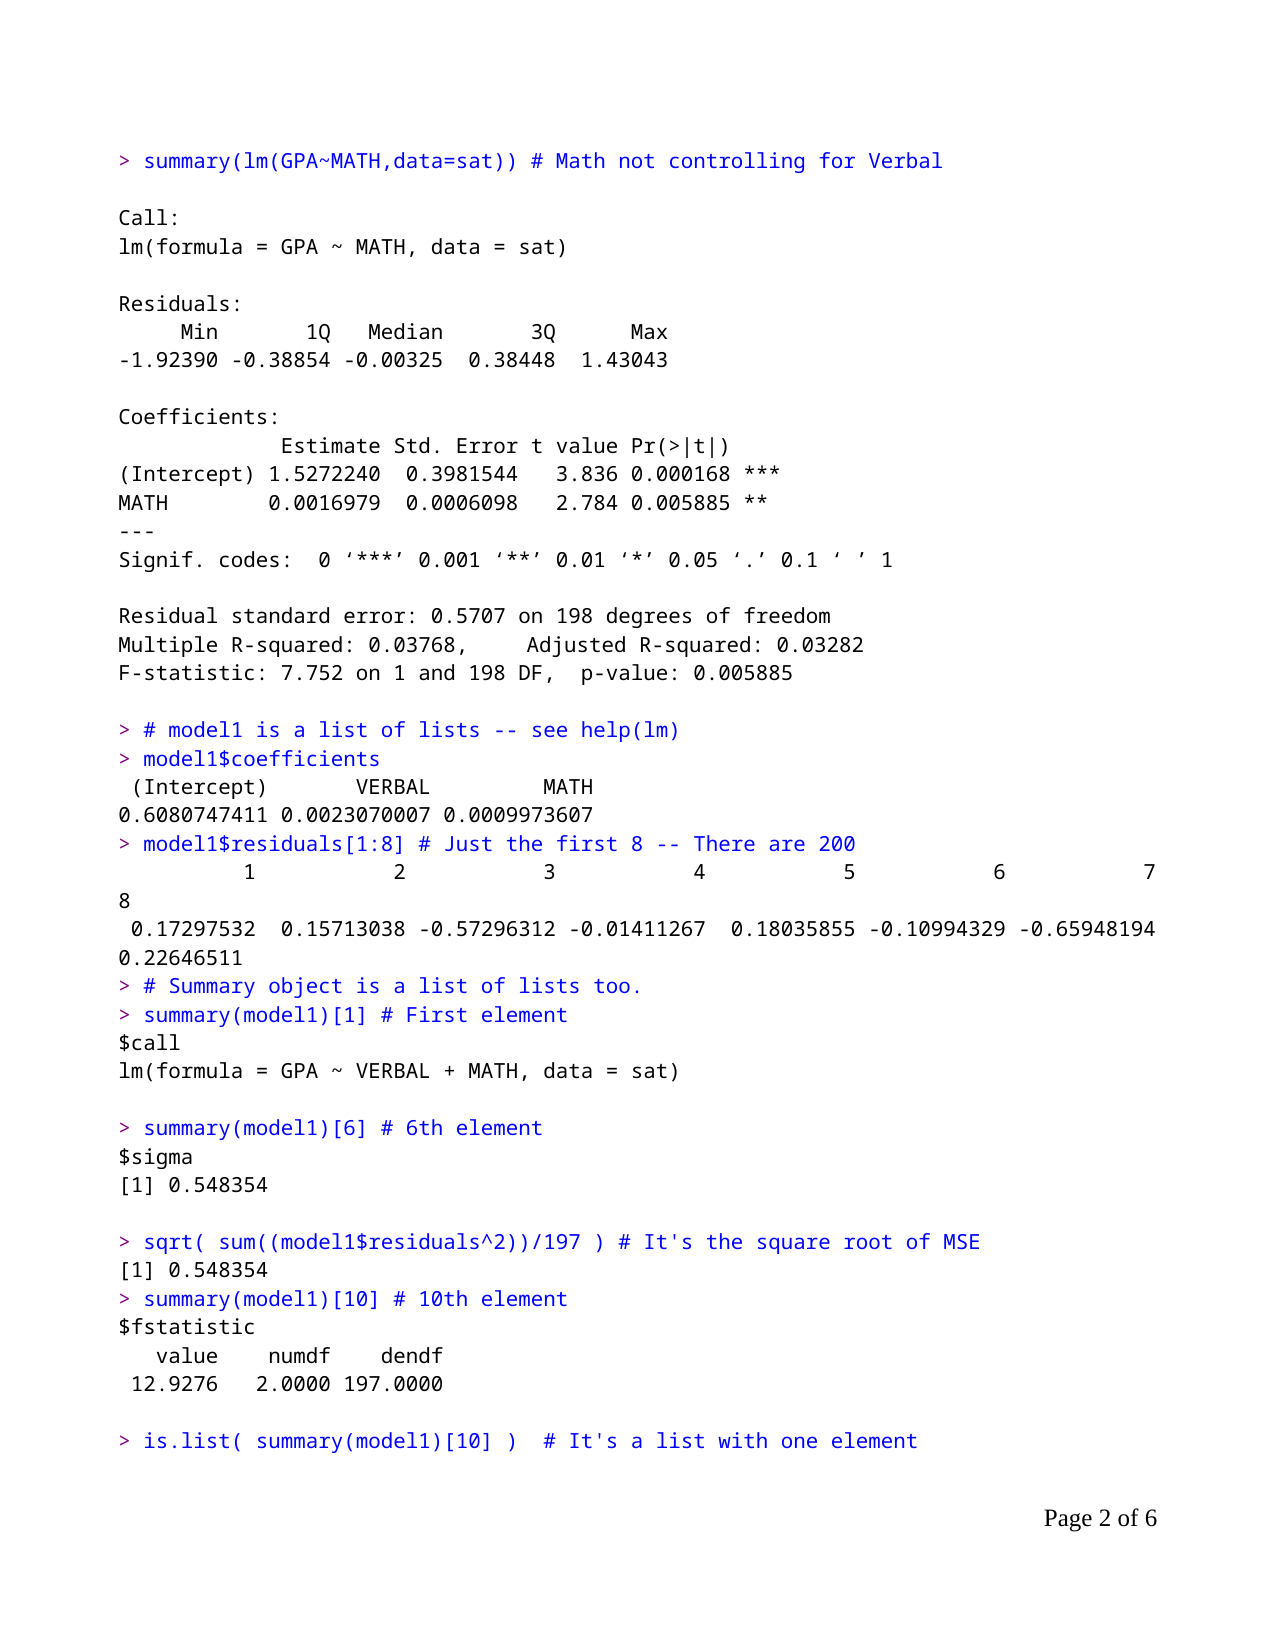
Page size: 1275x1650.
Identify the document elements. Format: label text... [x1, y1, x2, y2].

text > sqrt( sum((model1$residuals^2))/197 ) # It's the square root of MSE [118, 1227, 1157, 1256]
text > model1$coefficients [118, 744, 1157, 772]
text (Intercept) 1.5272240 0.3981544 3.836 0.000168 *** [118, 459, 1157, 488]
text Signif. codes: 0 ‘***’ 0.001 ‘**’ 0.01 ‘*’ 0.05 ‘.’ 0.1 ‘ ’ 1 [118, 545, 1157, 573]
text --- [118, 516, 1157, 545]
text 12.9276 2.0000 197.0000 [118, 1369, 1157, 1398]
text Estimate Std. Error t value Pr(>|t|) [118, 431, 1157, 459]
text (Intercept) VERBAL MATH [118, 772, 1157, 801]
text > summary(model1)[1] # First element [118, 1000, 1157, 1028]
text Min 1Q Median 3Q Max [118, 317, 1157, 346]
text 1 2 3 4 5 6 7 8 [118, 857, 1157, 914]
text Multiple R-squared: 0.03768, Adjusted R-squared: 0.03282 [118, 630, 1157, 658]
text lm(formula = GPA ~ VERBAL + MATH, data = sat) [118, 1057, 1157, 1085]
text F-statistic: 7.752 on 1 and 198 DF, p-value: 0.005885 [118, 658, 1157, 687]
text [1] 0.548354 [118, 1170, 1157, 1199]
text $call [118, 1028, 1157, 1057]
text lm(formula = GPA ~ MATH, data = sat) [118, 232, 1157, 260]
text > # model1 is a list of lists -- see help(lm) [118, 715, 1157, 744]
text > is.list( summary(model1)[10] ) # It's a list with one element [118, 1426, 1157, 1455]
text 0.17297532 0.15713038 -0.57296312 -0.01411267 0.18035855 -0.10994329 -0.65948194 0.22646511 [118, 914, 1157, 971]
text $fstatistic [118, 1312, 1157, 1341]
text Residuals: [118, 289, 1157, 317]
text Coefficients: [118, 402, 1157, 431]
text 0.6080747411 0.0023070007 0.0009973607 [118, 801, 1157, 829]
text $sigma [118, 1142, 1157, 1170]
text MATH 0.0016979 0.0006098 2.784 0.005885 ** [118, 488, 1157, 516]
text Residual standard error: 0.5707 on 198 degrees of freedom [118, 602, 1157, 630]
text > summary(lm(GPA~MATH,data=sat)) # Math not controlling for Verbal [118, 147, 1157, 175]
text -1.92390 -0.38854 -0.00325 0.38448 1.43043 [118, 346, 1157, 374]
text value numdf dendf [118, 1341, 1157, 1369]
text > summary(model1)[10] # 10th element [118, 1284, 1157, 1312]
text > summary(model1)[6] # 6th element [118, 1113, 1157, 1142]
text Call: [118, 203, 1157, 232]
text > # Summary object is a list of lists too. [118, 971, 1157, 1000]
text > model1$residuals[1:8] # Just the first 8 -- There are 200 [118, 829, 1157, 857]
text [1] 0.548354 [118, 1256, 1157, 1284]
